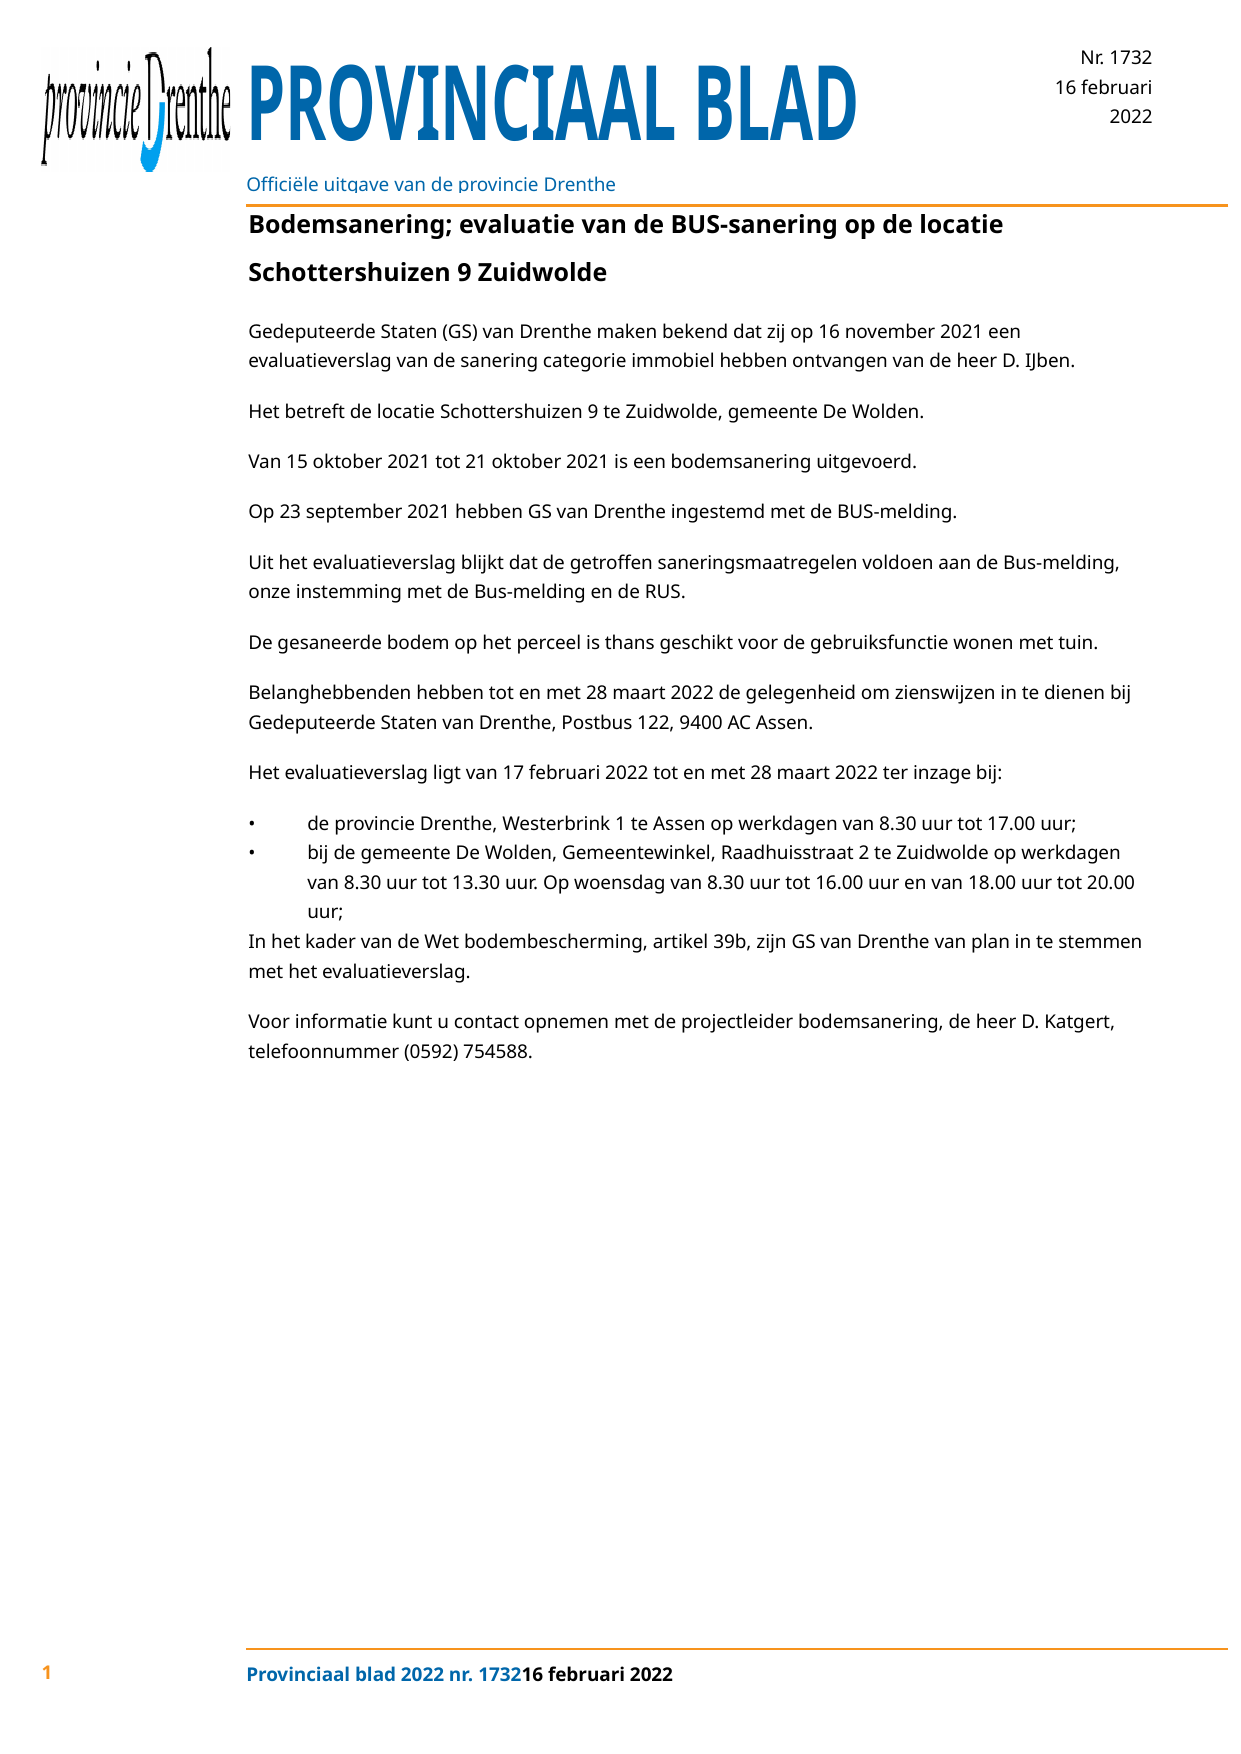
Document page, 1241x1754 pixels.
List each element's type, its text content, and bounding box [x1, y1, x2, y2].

text Belanghebbenden hebben tot en met 28 maart 2022 de gelegenheid om zienswijzen in te dienen bij Gedeputeerde Staten van Drenthe, Postbus 122, 9400 AC Assen. [248, 679, 1152, 735]
text Bodemsanering; evaluatie van de BUS-sanering op de locatie Schottershuizen 9 Zuidwolde [248, 207, 1152, 288]
list bij de gemeente De Wolden, Gemeentewinkel, Raadhuisstraat 2 te Zuidwolde op werkdagen van 8.30 uur tot 13.30 uur. Op woensdag van 8.30 uur tot 16.00 uur en van 18.00 uur tot 20.00 uur; [248, 839, 1152, 924]
text Voor informatie kunt u contact opnemen met de projectleider bodemsanering, de heer D. Katgert, telefoonnummer (0592) 754588. [248, 1008, 1152, 1064]
text De gesaneerde bodem op het perceel is thans geschikt voor de gebruiksfunctie wonen met tuin. [248, 629, 1152, 655]
text In het kader van de Wet bodembescherming, artikel 39b, zijn GS van Drenthe van plan in te stemmen met het evaluatieverslag. [248, 928, 1152, 984]
text Van 15 oktober 2021 tot 21 oktober 2021 is een bodemsanering uitgevoerd. [248, 448, 1152, 474]
list de provincie Drenthe, Westerbrink 1 te Assen op werkdagen van 8.30 uur tot 17.00 uur; [248, 810, 1152, 836]
picture [41, 47, 231, 172]
text Het betreft de locatie Schottershuizen 9 te Zuidwolde, gemeente De Wolden. [248, 398, 1152, 424]
text Het evaluatieverslag ligt van 17 februari 2022 tot en met 28 maart 2022 ter inzage bij: [248, 759, 1152, 785]
text Uit het evaluatieverslag blijkt dat de getroffen saneringsmaatregelen voldoen aan de Bus-melding, onze instemming met de Bus-melding en de RUS. [248, 549, 1152, 604]
text Op 23 september 2021 hebben GS van Drenthe ingestemd met de BUS-melding. [248, 499, 1152, 524]
text Gedeputeerde Staten (GS) van Drenthe maken bekend dat zij op 16 november 2021 een evaluatieverslag van de sanering categorie immobiel hebben ontvangen van de heer D. IJben. [248, 318, 1152, 373]
